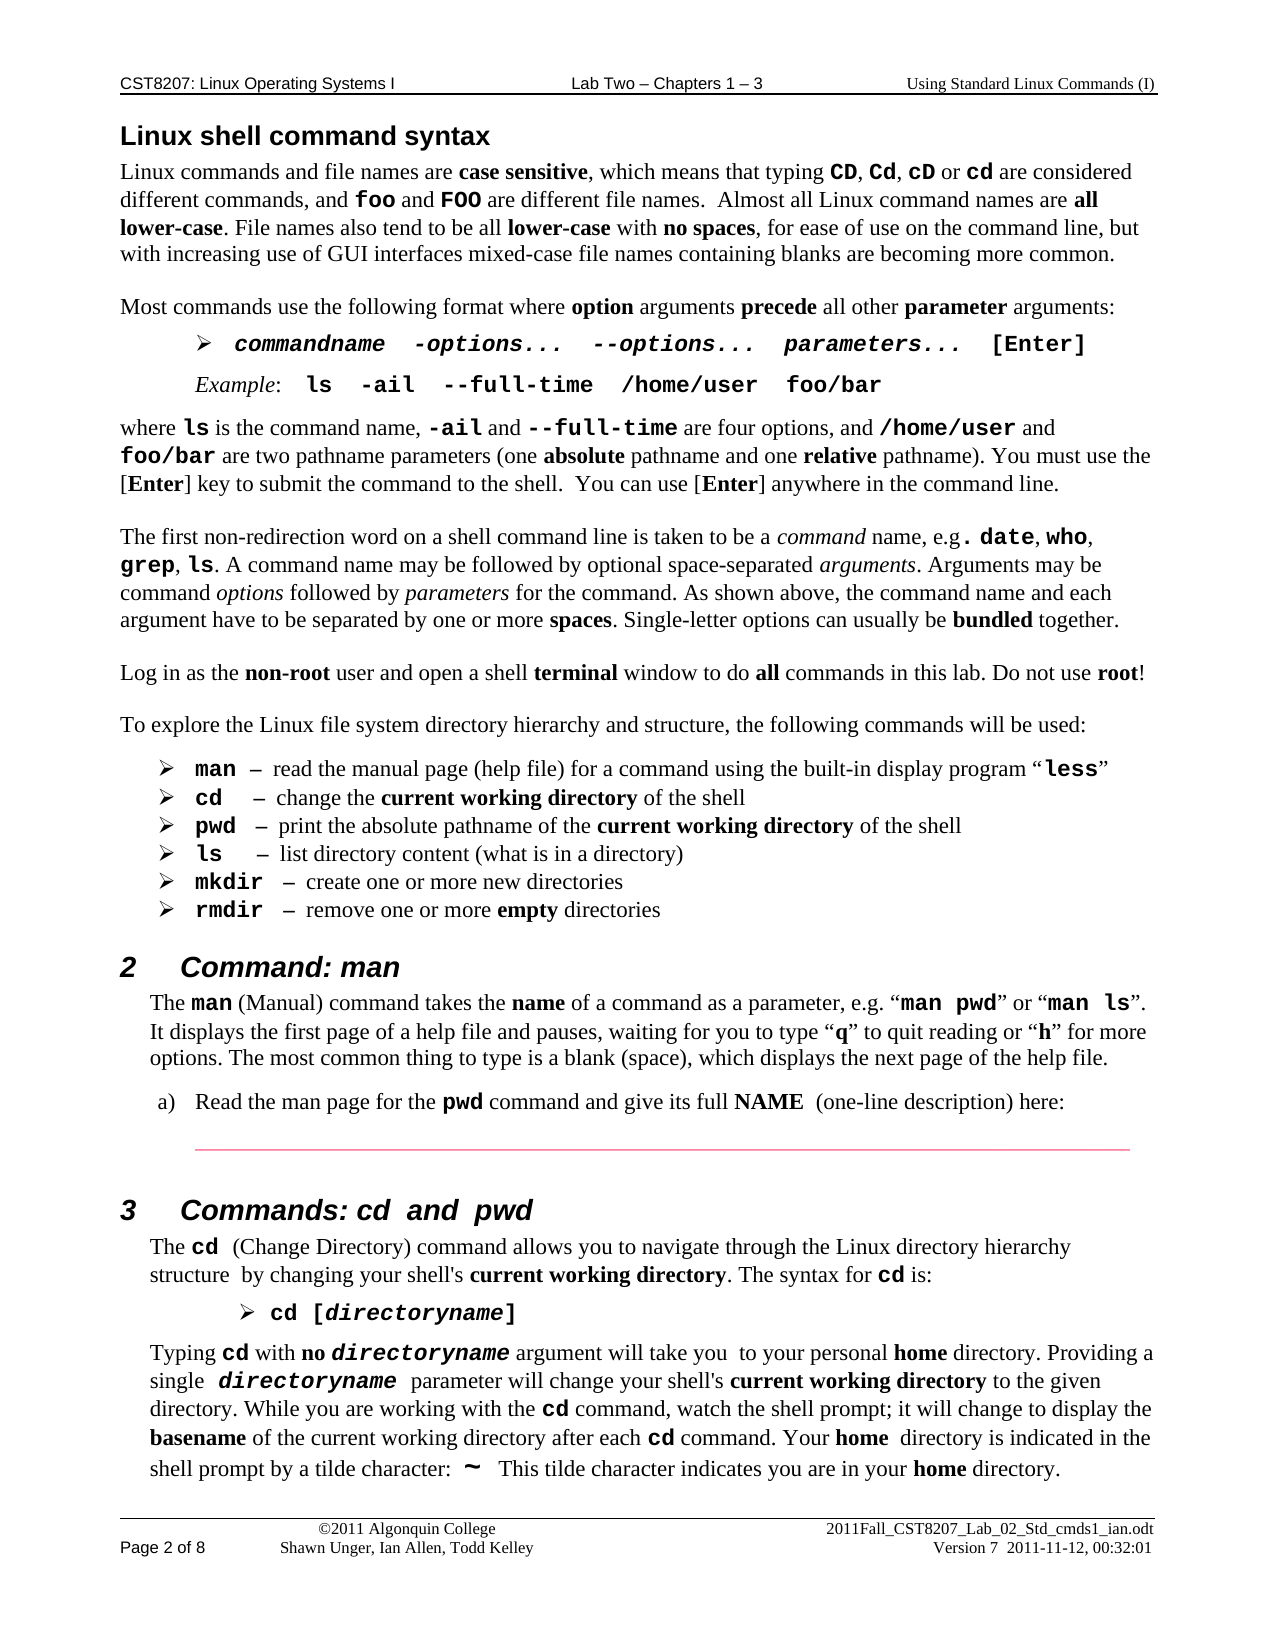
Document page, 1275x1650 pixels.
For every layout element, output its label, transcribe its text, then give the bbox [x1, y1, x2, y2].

subtitle Commands: cd and pwd [120, 1193, 1155, 1227]
list ls – list directory content (what is in a directory) [157, 840, 1155, 868]
list rmdir – remove one or more empty directories [157, 896, 1155, 925]
list man – read the manual page (help file) for a command using the built-in display program “less” [157, 755, 1155, 783]
text Linux commands and file names are case sensitive, which means that typing CD, Cd, cD or cd are considered different commands, and foo and FOO are different file names. Almost all Linux command names are all lower-case. File names also tend to be all lower-case with no spaces, for ease of use on the command line, but with increasing use of GUI interfaces mixed-case file names containing blanks are becoming more common. [120, 158, 1155, 267]
list mkdir – create one or more new directories [157, 868, 1155, 896]
text Most commands use the following format where option arguments precede all other parameter arguments: [120, 293, 1155, 319]
list cd [directoryname] [238, 1301, 1155, 1327]
list commandname -options... --options... parameters... [Enter] [195, 333, 1155, 359]
list pwd – print the absolute pathname of the current working directory of the shell [157, 812, 1155, 840]
text The man (Manual) command takes the name of a command as a parameter, e.g. “man pwd” or “man ls”. It displays the first page of a help file and pauses, waiting for you to type “q” to quit reading or “h” for more options. The most common thing to type is a blank (space), which displays the next page of the help file. [149, 989, 1155, 1070]
list Read the man page for the pwd command and give its full NAME (one-line description) here: ____________________________________________________________________ [157, 1088, 1155, 1155]
subtitle Command: man [120, 950, 1155, 983]
text Typing cd with no directoryname argument will take you to your personal home directory. Providing a single directoryname parameter will change your shell's current working directory to the given directory. While you are working with the cd command, watch the shell prompt; it will change to display the basename of the current working directory after each cd command. Your home directory is indicated in the shell prompt by a tilde character: ~ This tilde character indicates you are in your home directory. [149, 1339, 1155, 1485]
list cd – change the current working directory of the shell [157, 783, 1155, 812]
text Example: ls -ail --full-time /home/user foo/bar [195, 372, 1155, 400]
text The cd (Change Directory) command allows you to navigate through the Linux directory hierarchy structure by changing your shell's current working directory. The syntax for cd is: [149, 1233, 1155, 1289]
text where ls is the command name, -ail and --full-time are four options, and /home/user and foo/bar are two pathname parameters (one absolute pathname and one relative pathname). You must use the [Enter] key to submit the command to the shell. You can use [Enter] anywhere in the command line. [120, 414, 1155, 497]
text The first non-redirection word on a shell command line is taken to be a command name, e.g. date, who, grep, ls. A command name may be followed by optional space-separated arguments. Arguments may be command options followed by parameters for the command. As shown above, the command name and each argument have to be separated by one or more spaces. Single-letter options can usually be bundled together. [120, 523, 1155, 632]
text Log in as the non-root user and open a shell terminal window to do all commands in this lab. Do not use root! To explore the Linux file system directory hierarchy and structure, the following commands will be used: [120, 658, 1155, 738]
subtitle Linux shell command syntax [120, 120, 1155, 151]
